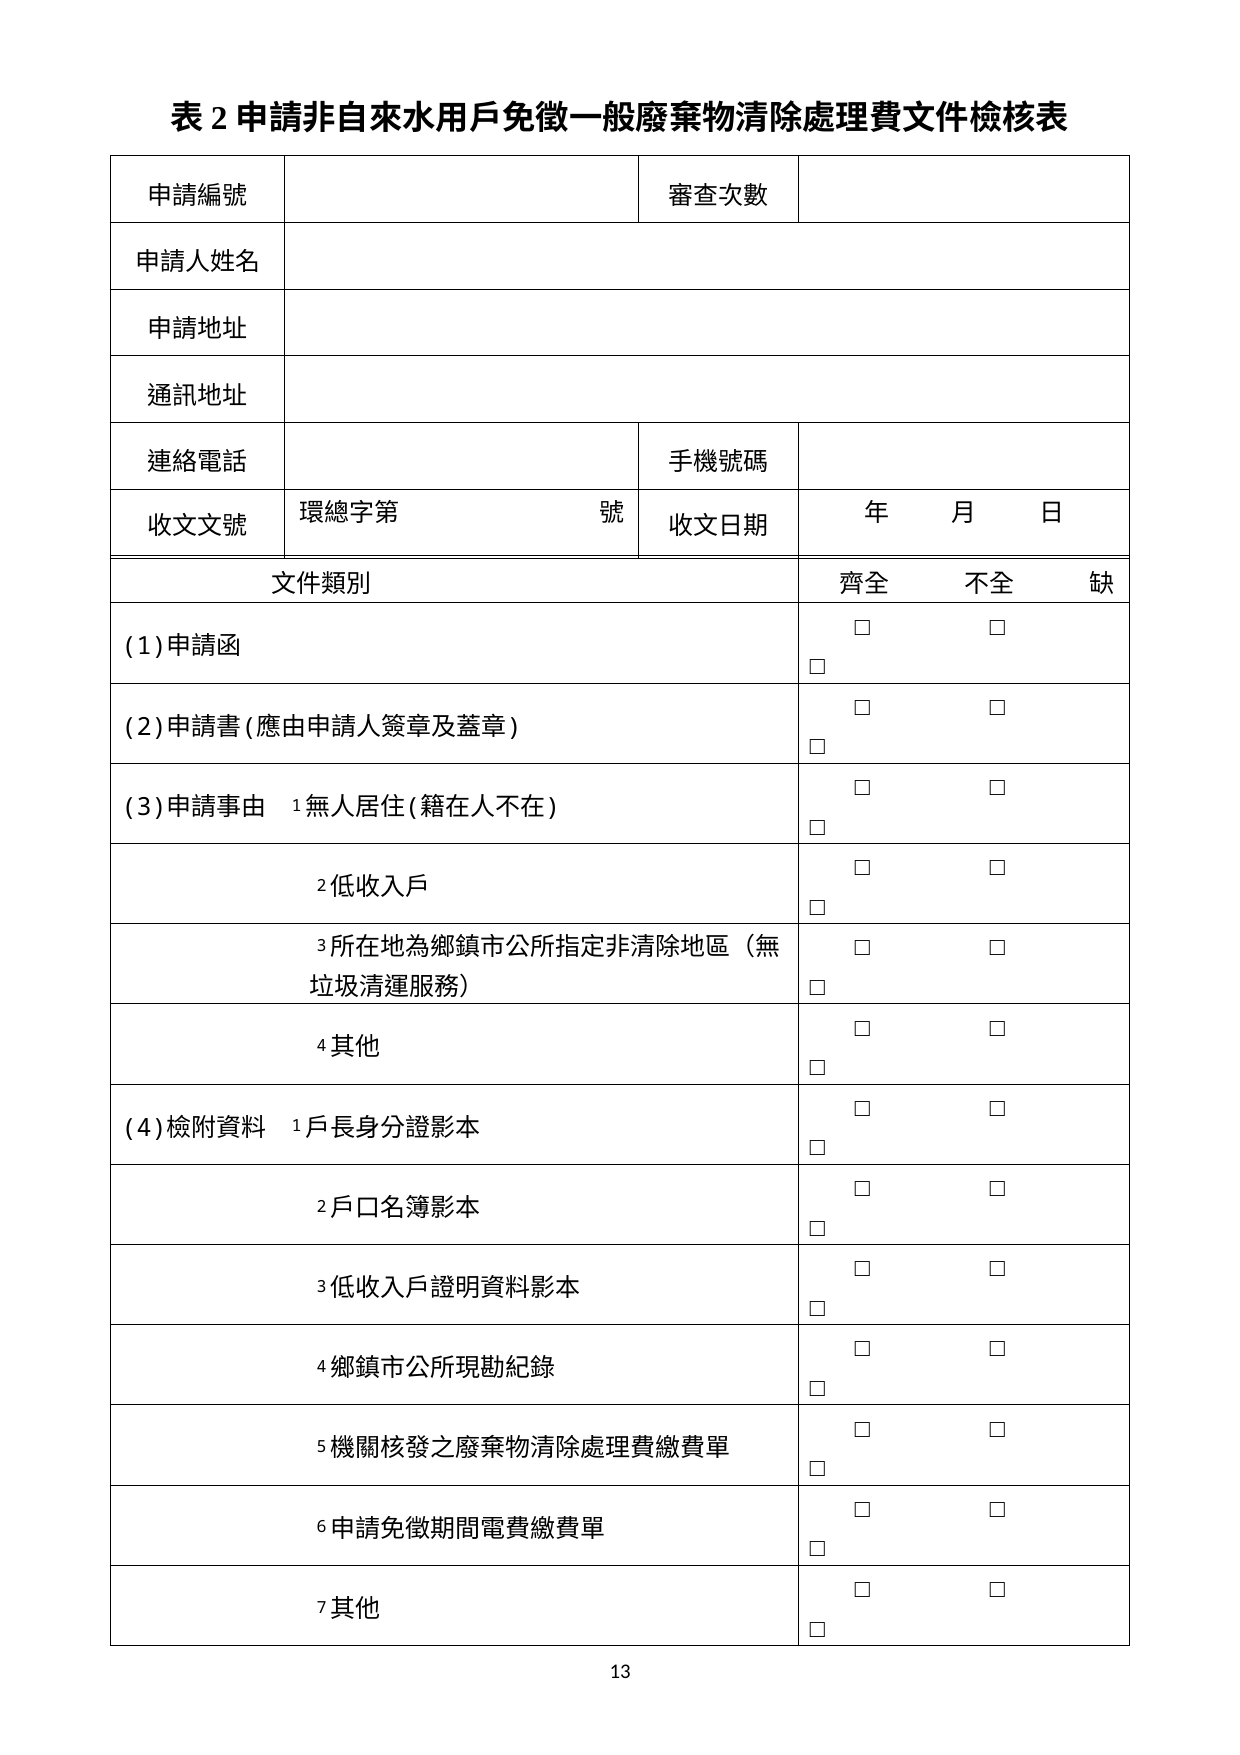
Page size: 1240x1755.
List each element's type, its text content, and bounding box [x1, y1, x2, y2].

table_cell □ □ □ [799, 1165, 1129, 1244]
table_cell □ □ □ [799, 1486, 1129, 1565]
table_cell 3所在地為鄉鎮市公所指定非清除地區（無垃圾清運服務） [111, 924, 798, 1003]
table_cell 年 月 日 [799, 490, 1129, 555]
table_cell (3)申請事由 1無人居住(籍在人不在) [111, 764, 798, 843]
table_cell [285, 356, 1129, 422]
table_cell 環總字第 號 [285, 490, 638, 555]
table_cell □ □ □ [799, 603, 1129, 682]
table_cell □ □ □ [799, 924, 1129, 1003]
table_cell 收文日期 [639, 490, 798, 555]
table_cell 通訊地址 [111, 356, 284, 422]
table_cell [799, 423, 1129, 489]
table_cell 齊全 不全 缺 [799, 559, 1129, 602]
table_cell □ □ □ [799, 764, 1129, 843]
table_cell 6申請免徵期間電費繳費單 [111, 1486, 798, 1565]
table_cell 3低收入戶證明資料影本 [111, 1245, 798, 1324]
table_cell 文件類別 [111, 559, 798, 602]
table_cell (4)檢附資料 1戶長身分證影本 [111, 1085, 798, 1164]
table_cell (1)申請函 [111, 603, 798, 682]
table_cell □ □ □ [799, 844, 1129, 923]
table_cell (2)申請書(應由申請人簽章及蓋章) [111, 684, 798, 763]
table_cell □ □ □ [799, 1245, 1129, 1324]
table_cell [285, 223, 1129, 289]
table_cell 2戶口名簿影本 [111, 1165, 798, 1244]
table_cell □ □ □ [799, 1405, 1129, 1484]
text 表2 申請非自來水用戶免徵一般廢棄物清除處理費文件檢核表 [112, 99, 1127, 137]
table_header [285, 156, 638, 222]
table_cell 4鄉鎮市公所現勘紀錄 [111, 1325, 798, 1404]
table_header [799, 156, 1129, 222]
table_cell 5機關核發之廢棄物清除處理費繳費單 [111, 1405, 798, 1484]
table_cell 4其他 [111, 1004, 798, 1083]
table_cell 2低收入戶 [111, 844, 798, 923]
table_cell 申請地址 [111, 290, 284, 355]
table_header 申請編號 [111, 156, 284, 222]
table_cell □ □ □ [799, 1004, 1129, 1083]
table_cell 申請人姓名 [111, 223, 284, 289]
table_cell □ □ □ [799, 684, 1129, 763]
table_cell 收文文號 [111, 490, 284, 555]
table_cell □ □ □ [799, 1566, 1129, 1645]
table_cell 手機號碼 [639, 423, 798, 489]
table_cell □ □ □ [799, 1085, 1129, 1164]
table_cell □ □ □ [799, 1325, 1129, 1404]
table_cell [285, 423, 638, 489]
table_cell [285, 290, 1129, 355]
table_header 審查次數 [639, 156, 798, 222]
table_cell 7其他 [111, 1566, 798, 1645]
table_cell 連絡電話 [111, 423, 284, 489]
